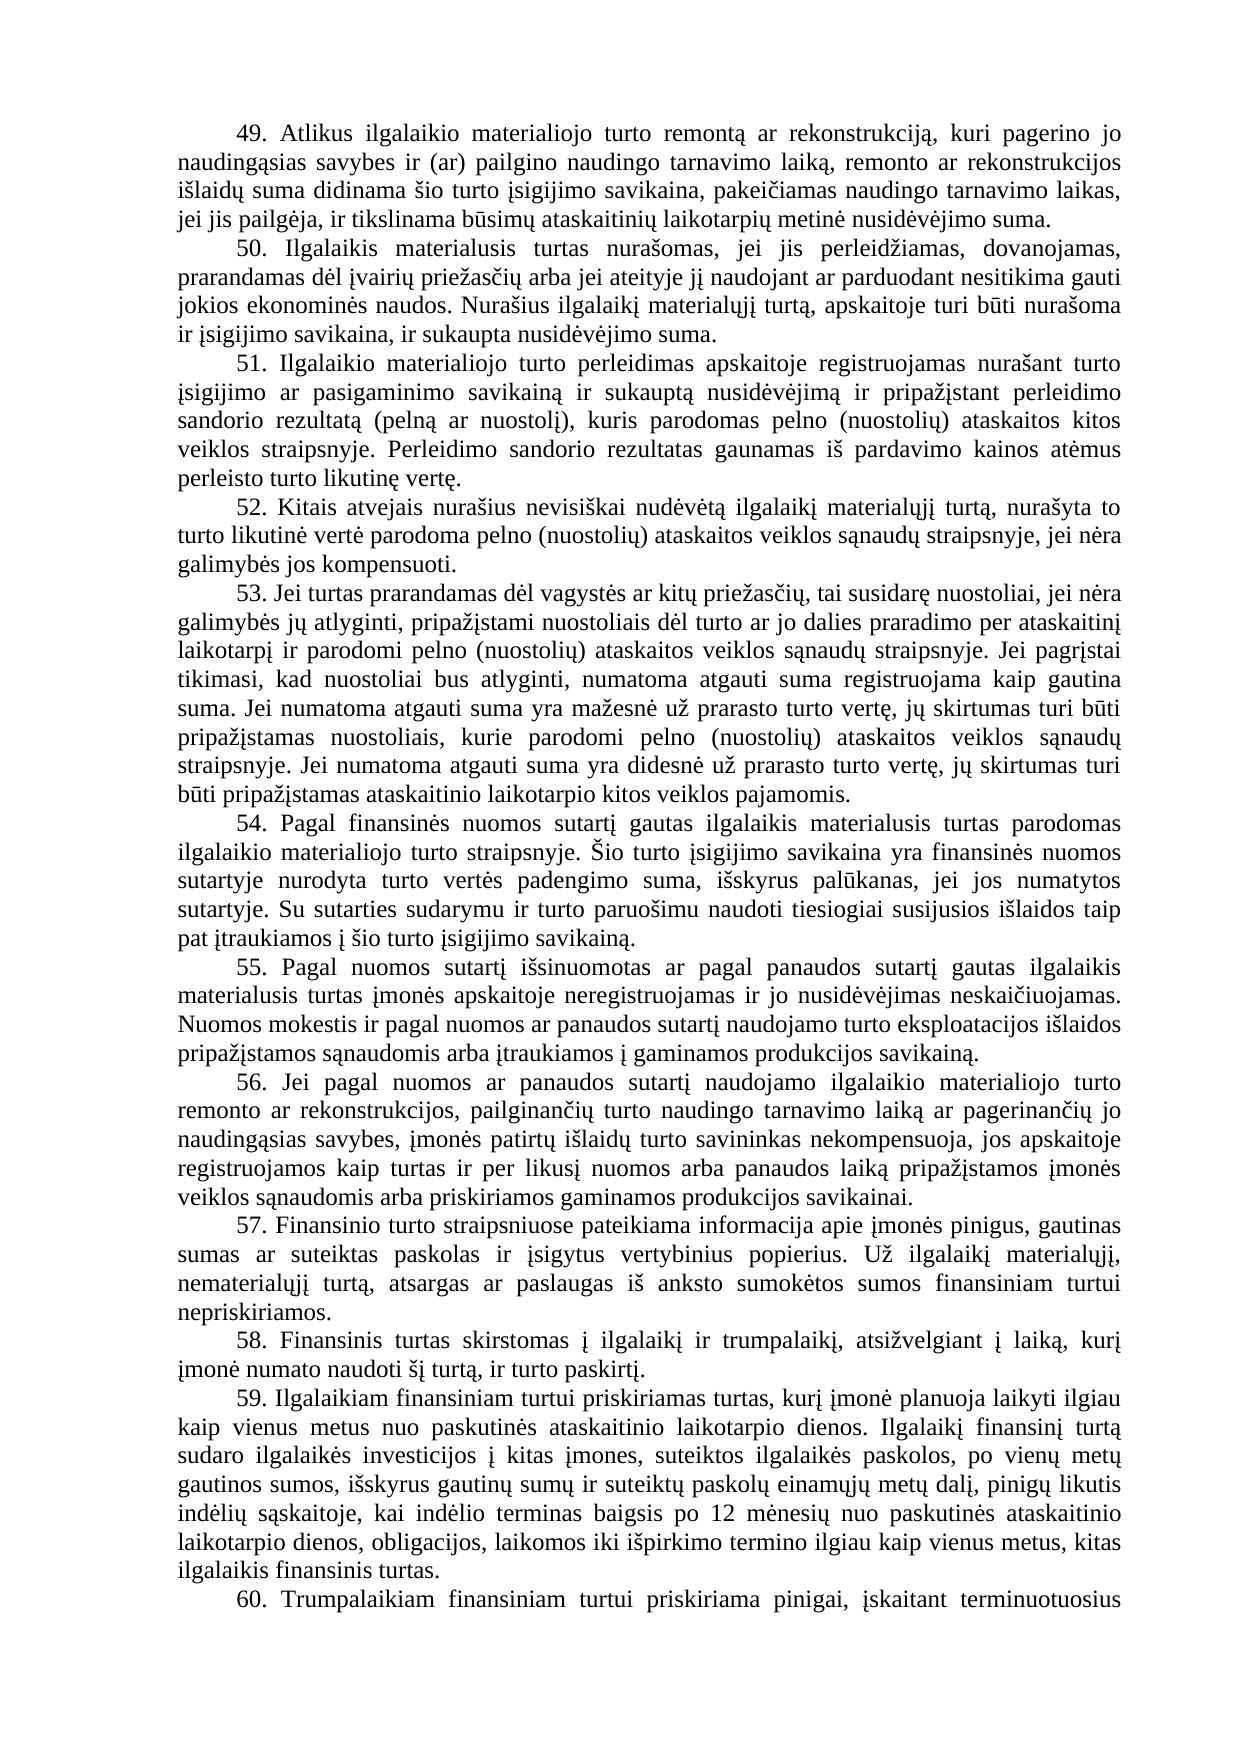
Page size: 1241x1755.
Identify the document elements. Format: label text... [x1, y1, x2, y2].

text 55. Pagal nuomos sutartį išsinuomotas ar pagal panaudos sutartį gautas ilgalaikis materialusis turtas įmonės apskaitoje neregistruojamas ir jo nusidėvėjimas neskaičiuojamas. Nuomos mokestis ir pagal nuomos ar panaudos sutartį naudojamo turto eksploatacijos išlaidos pripažįstamos sąnaudomis arba įtraukiamos į gaminamos produkcijos savikainą. [177, 952, 1122, 1067]
text 54. Pagal finansinės nuomos sutartį gautas ilgalaikis materialusis turtas parodomas ilgalaikio materialiojo turto straipsnyje. Šio turto įsigijimo savikaina yra finansinės nuomos sutartyje nurodyta turto vertės padengimo suma, išskyrus palūkanas, jei jos numatytos sutartyje. Su sutarties sudarymu ir turto paruošimu naudoti tiesiogiai susijusios išlaidos taip pat įtraukiamos į šio turto įsigijimo savikainą. [177, 808, 1122, 952]
text 59. Ilgalaikiam finansiniam turtui priskiriamas turtas, kurį įmonė planuoja laikyti ilgiau kaip vienus metus nuo paskutinės ataskaitinio laikotarpio dienos. Ilgalaikį finansinį turtą sudaro ilgalaikės investicijos į kitas įmones, suteiktos ilgalaikės paskolos, po vienų metų gautinos sumos, išskyrus gautinų sumų ir suteiktų paskolų einamųjų metų dalį, pinigų likutis indėlių sąskaitoje, kai indėlio terminas baigsis po 12 mėnesių nuo paskutinės ataskaitinio laikotarpio dienos, obligacijos, laikomos iki išpirkimo termino ilgiau kaip vienus metus, kitas ilgalaikis finansinis turtas. [177, 1383, 1122, 1584]
text 51. Ilgalaikio materialiojo turto perleidimas apskaitoje registruojamas nurašant turto įsigijimo ar pasigaminimo savikainą ir sukauptą nusidėvėjimą ir pripažįstant perleidimo sandorio rezultatą (pelną ar nuostolį), kuris parodomas pelno (nuostolių) ataskaitos kitos veiklos straipsnyje. Perleidimo sandorio rezultatas gaunamas iš pardavimo kainos atėmus perleisto turto likutinę vertę. [177, 348, 1122, 492]
text 57. Finansinio turto straipsniuose pateikiama informacija apie įmonės pinigus, gautinas sumas ar suteiktas paskolas ir įsigytus vertybinius popierius. Už ilgalaikį materialųjį, nematerialųjį turtą, atsargas ar paslaugas iš anksto sumokėtos sumos finansiniam turtui nepriskiriamos. [177, 1211, 1122, 1326]
text 58. Finansinis turtas skirstomas į ilgalaikį ir trumpalaikį, atsižvelgiant į laiką, kurį įmonė numato naudoti šį turtą, ir turto paskirtį. [177, 1326, 1122, 1383]
text 49. Atlikus ilgalaikio materialiojo turto remontą ar rekonstrukciją, kuri pagerino jo naudingąsias savybes ir (ar) pailgino naudingo tarnavimo laiką, remonto ar rekonstrukcijos išlaidų suma didinama šio turto įsigijimo savikaina, pakeičiamas naudingo tarnavimo laikas, jei jis pailgėja, ir tikslinama būsimų ataskaitinių laikotarpių metinė nusidėvėjimo suma. [177, 118, 1122, 233]
text 56. Jei pagal nuomos ar panaudos sutartį naudojamo ilgalaikio materialiojo turto remonto ar rekonstrukcijos, pailginančių turto naudingo tarnavimo laiką ar pagerinančių jo naudingąsias savybes, įmonės patirtų išlaidų turto savininkas nekompensuoja, jos apskaitoje registruojamos kaip turtas ir per likusį nuomos arba panaudos laiką pripažįstamos įmonės veiklos sąnaudomis arba priskiriamos gaminamos produkcijos savikainai. [177, 1067, 1122, 1211]
text 50. Ilgalaikis materialusis turtas nurašomas, jei jis perleidžiamas, dovanojamas, prarandamas dėl įvairių priežasčių arba jei ateityje jį naudojant ar parduodant nesitikima gauti jokios ekonominės naudos. Nurašius ilgalaikį materialųjį turtą, apskaitoje turi būti nurašoma ir įsigijimo savikaina, ir sukaupta nusidėvėjimo suma. [177, 233, 1122, 348]
text 53. Jei turtas prarandamas dėl vagystės ar kitų priežasčių, tai susidarę nuostoliai, jei nėra galimybės jų atlyginti, pripažįstami nuostoliais dėl turto ar jo dalies praradimo per ataskaitinį laikotarpį ir parodomi pelno (nuostolių) ataskaitos veiklos sąnaudų straipsnyje. Jei pagrįstai tikimasi, kad nuostoliai bus atlyginti, numatoma atgauti suma registruojama kaip gautina suma. Jei numatoma atgauti suma yra mažesnė už prarasto turto vertę, jų skirtumas turi būti pripažįstamas nuostoliais, kurie parodomi pelno (nuostolių) ataskaitos veiklos sąnaudų straipsnyje. Jei numatoma atgauti suma yra didesnė už prarasto turto vertę, jų skirtumas turi būti pripažįstamas ataskaitinio laikotarpio kitos veiklos pajamomis. [177, 578, 1122, 808]
text 52. Kitais atvejais nurašius nevisiškai nudėvėtą ilgalaikį materialųjį turtą, nurašyta to turto likutinė vertė parodoma pelno (nuostolių) ataskaitos veiklos sąnaudų straipsnyje, jei nėra galimybės jos kompensuoti. [177, 492, 1122, 578]
text 60. Trumpalaikiam finansiniam turtui priskiriama pinigai, įskaitant terminuotuosius [177, 1584, 1122, 1613]
